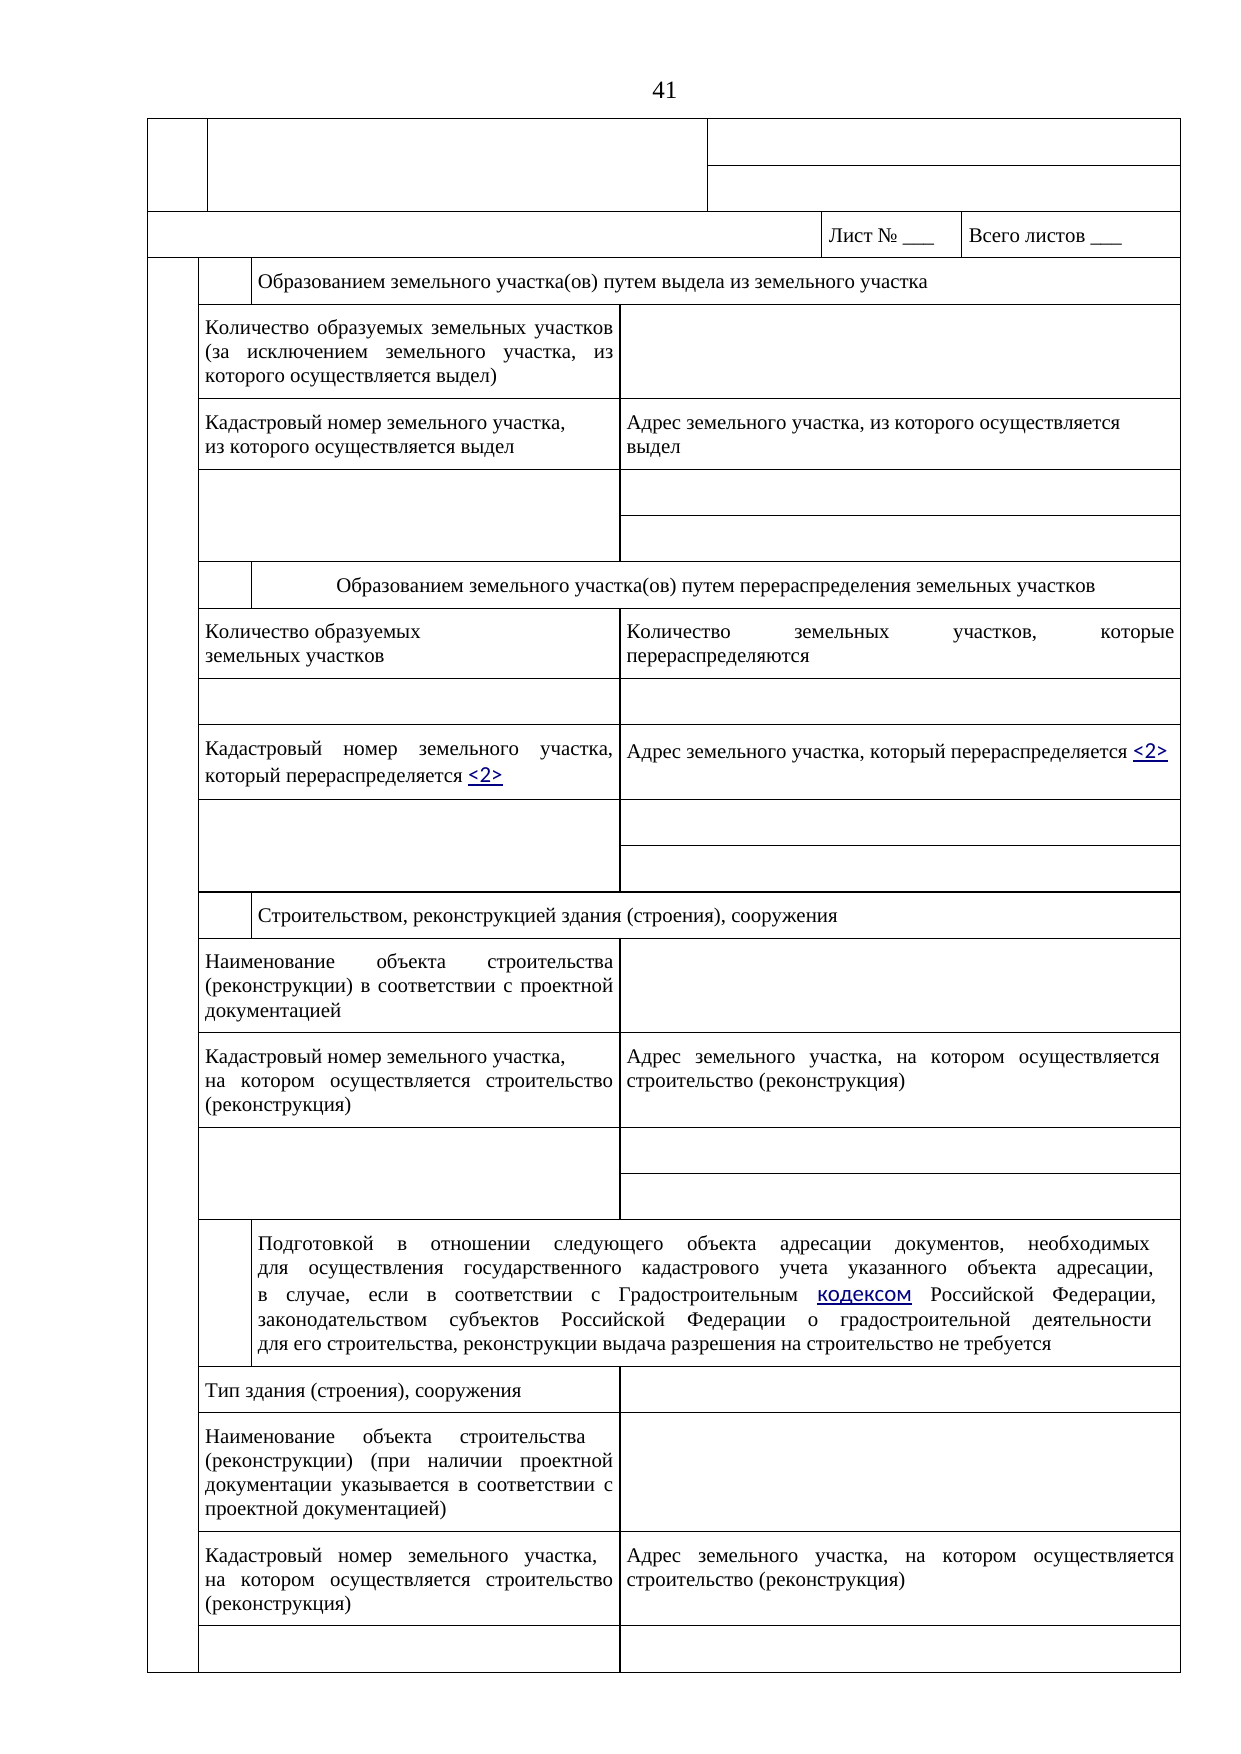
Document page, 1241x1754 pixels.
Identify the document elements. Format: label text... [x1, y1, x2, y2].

table_cell [621, 1128, 1180, 1173]
table_cell [621, 1413, 1180, 1531]
table_cell Кадастровый номер земельного участка, на котором осуществляется строительство (реконструкция) [199, 1532, 619, 1625]
table_cell [208, 119, 707, 211]
table_cell [199, 258, 251, 303]
table_cell Лист № ___ [822, 212, 961, 257]
table_cell Количество земельных участков, которые перераспределяются [621, 609, 1180, 678]
table_cell Образованием земельного участка(ов) путем выдела из земельного участка [252, 258, 1180, 303]
table_cell Адрес земельного участка, который перераспределяется <2> [621, 725, 1180, 799]
table_cell [199, 562, 251, 607]
table_cell [621, 516, 1180, 561]
table_cell [199, 1626, 619, 1672]
table_cell [621, 470, 1180, 515]
table_cell Кадастровый номер земельного участка, из которого осуществляется выдел [199, 399, 619, 468]
table_cell Строительством, реконструкцией здания (строения), сооружения [252, 893, 1180, 938]
table_cell Адрес земельного участка, на котором осуществляется строительство (реконструкция) [621, 1532, 1180, 1625]
table_cell Тип здания (строения), сооружения [199, 1367, 619, 1412]
table_cell Количество образуемых земельных участков [199, 609, 619, 678]
table_cell [199, 470, 619, 561]
table_cell [621, 305, 1180, 398]
table_cell Кадастровый номер земельного участка, который перераспределяется <2> [199, 725, 619, 799]
table_cell [708, 166, 1180, 211]
table_cell [199, 1128, 619, 1219]
table_cell Наименование объекта строительства (реконструкции) (при наличии проектной документации указывается в соответствии с проектной документацией) [199, 1413, 619, 1531]
table_cell [199, 679, 619, 724]
table_cell Кадастровый номер земельного участка, на котором осуществляется строительство (реконструкция) [199, 1033, 619, 1127]
table_cell [621, 846, 1180, 891]
table_cell Подготовкой в отношении следующего объекта адресации документов, необходимых для осуществления государственного кадастрового учета указанного объекта адресации, в случае, если в соответствии с Градостроительным кодексом Российской Федерации, законодательством субъектов Российской Федерации о градостроительной деятельности для его строительства, реконструкции выдача разрешения на строительство не требуется [252, 1220, 1180, 1366]
table_cell Адрес земельного участка, на котором осуществляется строительство (реконструкция) [621, 1033, 1180, 1127]
table_cell [708, 119, 1180, 164]
table_cell [148, 119, 207, 211]
table_cell Количество образуемых земельных участков (за исключением земельного участка, из которого осуществляется выдел) [199, 305, 619, 398]
table_cell Адрес земельного участка, из которого осуществляется выдел [621, 399, 1180, 468]
table_cell [199, 800, 619, 891]
table_cell Образованием земельного участка(ов) путем перераспределения земельных участков [252, 562, 1180, 607]
table_cell [621, 679, 1180, 724]
table_cell Всего листов ___ [962, 212, 1180, 257]
table_cell [199, 893, 251, 938]
table_cell [199, 1220, 251, 1366]
table_cell [621, 1626, 1180, 1672]
table_cell Наименование объекта строительства (реконструкции) в соответствии с проектной документацией [199, 939, 619, 1032]
table_cell [148, 212, 821, 257]
table_cell [621, 1174, 1180, 1219]
table_cell [621, 800, 1180, 845]
table_cell [621, 1367, 1180, 1412]
table_cell [148, 258, 198, 1672]
table_cell [621, 939, 1180, 1032]
